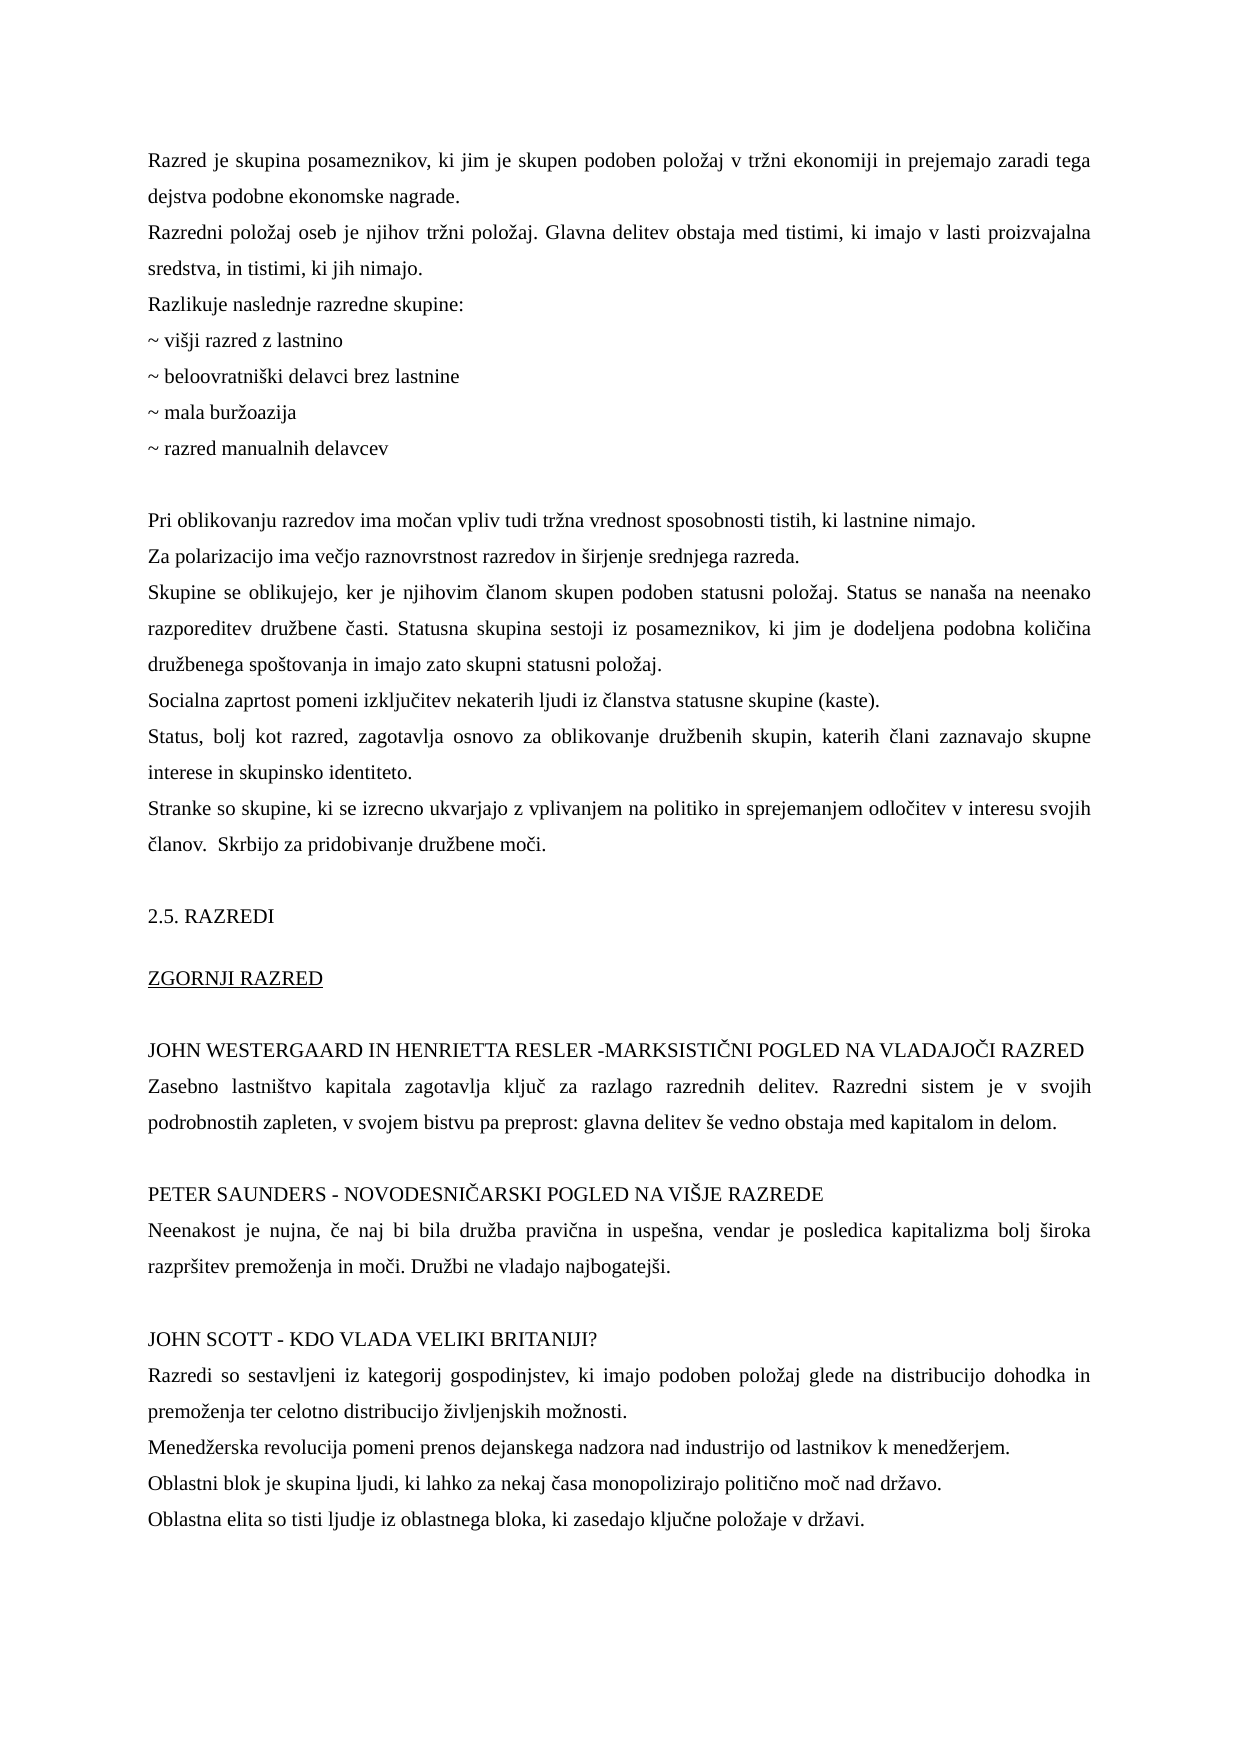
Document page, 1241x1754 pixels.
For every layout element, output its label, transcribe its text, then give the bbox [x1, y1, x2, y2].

text ZGORNJI RAZRED [148, 966, 1093, 990]
text Neenakost je nujna, če naj bi bila družba pravična in uspešna, vendar je posledica kapitalizma bolj široka razpršitev premoženja in moči. Družbi ne vladajo najbogatejši. [148, 1218, 1093, 1278]
text Razred je skupina posameznikov, ki jim je skupen podoben položaj v tržni ekonomiji in prejemajo zaradi tega dejstva podobne ekonomske nagrade. [148, 148, 1093, 208]
text ~ razred manualnih delavcev [148, 436, 1093, 460]
text Status, bolj kot razred, zagotavlja osnovo za oblikovanje družbenih skupin, katerih člani zaznavajo skupne interese in skupinsko identiteto. [148, 724, 1093, 784]
text Skupine se oblikujejo, ker je njihovim članom skupen podoben statusni položaj. Status se nanaša na neenako razporeditev družbene časti. Statusna skupina sestoji iz posameznikov, ki jim je dodeljena podobna količina družbenega spoštovanja in imajo zato skupni statusni položaj. [148, 580, 1093, 676]
text Razredi so sestavljeni iz kategorij gospodinjstev, ki imajo podoben položaj glede na distribucijo dohodka in premoženja ter celotno distribucijo življenjskih možnosti. [148, 1362, 1093, 1423]
text JOHN SCOTT - KDO VLADA VELIKI BRITANIJI? [148, 1326, 1093, 1351]
text Stranke so skupine, ki se izrecno ukvarjajo z vplivanjem na politiko in sprejemanjem odločitev v interesu svojih članov. Skrbijo za pridobivanje družbene moči. [148, 796, 1093, 856]
text Razredni položaj oseb je njihov tržni položaj. Glavna delitev obstaja med tistimi, ki imajo v lasti proizvajalna sredstva, in tistimi, ki jih nimajo. [148, 220, 1093, 280]
text Oblastni blok je skupina ljudi, ki lahko za nekaj časa monopolizirajo politično moč nad državo. [148, 1471, 1093, 1495]
text ~ višji razred z lastnino [148, 328, 1093, 352]
text ~ mala buržoazija [148, 400, 1093, 424]
text Menedžerska revolucija pomeni prenos dejanskega nadzora nad industrijo od lastnikov k menedžerjem. [148, 1434, 1093, 1459]
subtitle 2.5. RAZREDI [148, 904, 1093, 928]
text PETER SAUNDERS - NOVODESNIČARSKI POGLED NA VIŠJE RAZREDE [148, 1182, 1093, 1206]
text Socialna zaprtost pomeni izključitev nekaterih ljudi iz članstva statusne skupine (kaste). [148, 688, 1093, 712]
text Pri oblikovanju razredov ima močan vpliv tudi tržna vrednost sposobnosti tistih, ki lastnine nimajo. [148, 508, 1093, 532]
text Razlikuje naslednje razredne skupine: [148, 292, 1093, 316]
text Zasebno lastništvo kapitala zagotavlja ključ za razlago razrednih delitev. Razredni sistem je v svojih podrobnostih zapleten, v svojem bistvu pa preprost: glavna delitev še vedno obstaja med kapitalom in delom. [148, 1074, 1093, 1134]
text JOHN WESTERGAARD IN HENRIETTA RESLER -MARKSISTIČNI POGLED NA VLADAJOČI RAZRED [148, 1038, 1093, 1062]
text Oblastna elita so tisti ljudje iz oblastnega bloka, ki zasedajo ključne položaje v državi. [148, 1507, 1093, 1531]
text ~ beloovratniški delavci brez lastnine [148, 364, 1093, 388]
text Za polarizacijo ima večjo raznovrstnost razredov in širjenje srednjega razreda. [148, 544, 1093, 568]
